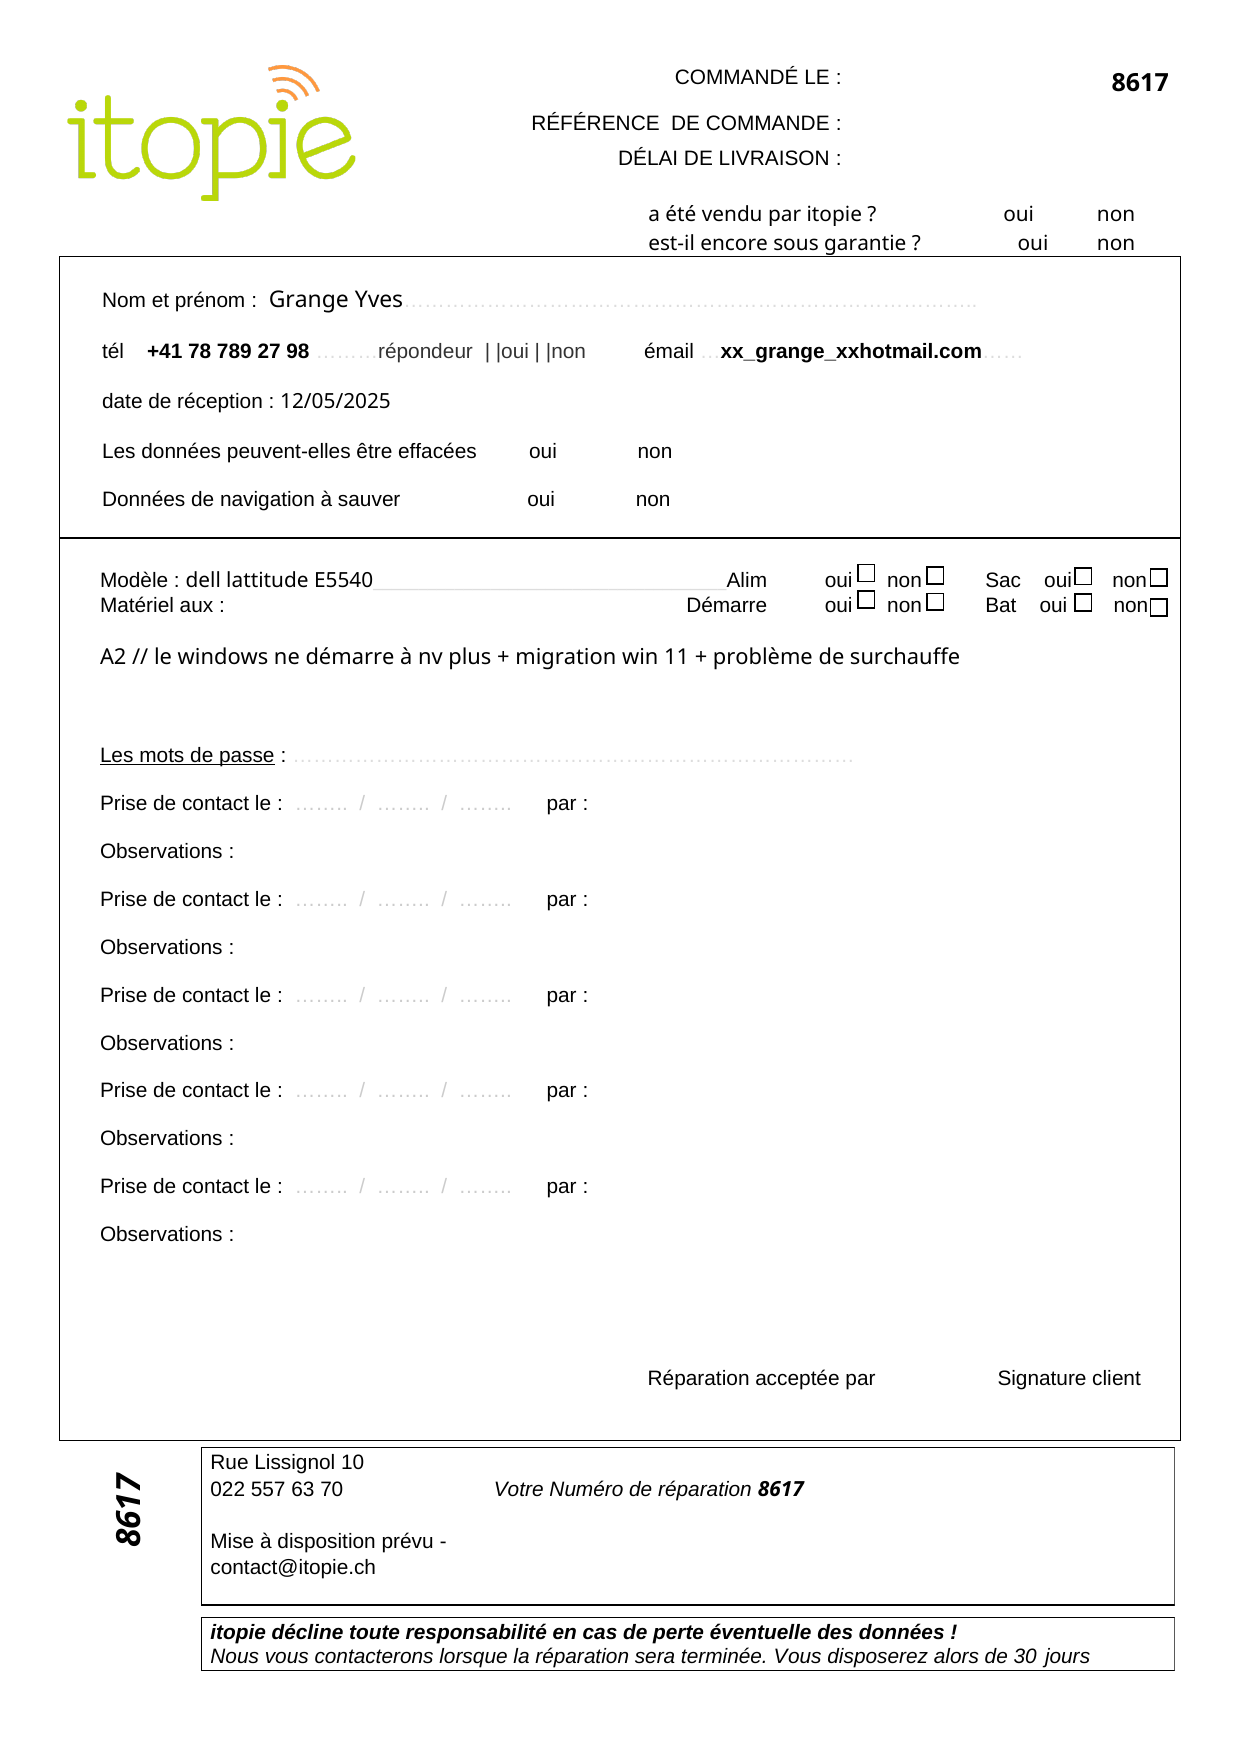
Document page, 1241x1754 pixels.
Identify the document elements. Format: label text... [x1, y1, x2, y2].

table_header 8617 [847, 59, 1180, 104]
text Prise de contact le : …….. / …….. / …….. par : [60, 883, 1180, 911]
text Prise de contact le : …….. / …….. / …….. par : [60, 1075, 1180, 1102]
text Prise de contact le : …….. / …….. / …….. par : [60, 1171, 1180, 1198]
text Les mots de passe : ……………………………………………………………………… [60, 740, 1180, 767]
text Réparation acceptée par Signature client [60, 1363, 1180, 1390]
text tél +41 78 789 27 98 ………répondeur | |oui | |non émail …xx_grange_xxhotmail.com…… [60, 335, 1180, 362]
table_header Rue Lissignol 10 022 557 63 70 Votre Numéro de réparation 8617 Mise à disposition prévu - contact@itopie.ch [195, 1441, 1180, 1611]
text Observations : [60, 931, 1180, 958]
text Modèle : dell lattitude E5540 Alim oui non Sac oui non [948, 562, 1180, 590]
text Les données peuvent-elles être effacées oui non [60, 436, 1180, 463]
table_cell RÉFÉRENCE DE COMMANDE : [490, 105, 847, 140]
text Observations : [60, 1219, 1180, 1246]
text Matériel aux : Démarre oui non Bat oui non [60, 590, 1180, 617]
table_cell DÉLAI DE LIVRAISON : [490, 140, 847, 175]
text A2 // le windows ne démarre à nv plus + migration win 11 + problème de surchauffe [60, 638, 1180, 671]
text Prise de contact le : …….. / …….. / …….. par : [60, 979, 1180, 1006]
text Modèle : dell lattitude E5540 Alim oui non Sac oui non [879, 562, 925, 590]
table_cell itopie décline toute responsabilité en cas de perte éventuelle des données ! Nous vous contacterons lorsque la réparation sera terminée. Vous disposerez alors de 30 jours [195, 1611, 1180, 1677]
text Modèle : dell lattitude E5540 Alim oui non Sac oui non [60, 562, 856, 590]
table_header 8617 [59, 1441, 195, 1677]
text est-il encore sous garantie ? oui non [59, 228, 1181, 256]
text Données de navigation à sauver oui non [60, 484, 1180, 511]
picture [67, 65, 356, 201]
text Prise de contact le : …….. / …….. / …….. par : [60, 788, 1180, 815]
table_cell [847, 140, 1180, 175]
text date de réception : 12/05/2025 [60, 383, 1180, 415]
text Observations : [60, 1027, 1180, 1054]
table_cell [847, 105, 1180, 140]
text a été vendu par itopie ? oui non [59, 199, 1181, 228]
text Nom et prénom : Grange Yves……………………………………………………………………….. [60, 280, 1180, 314]
text Observations : [60, 836, 1180, 863]
text Observations : [60, 1123, 1180, 1150]
table_header COMMANDÉ LE : [490, 59, 847, 104]
